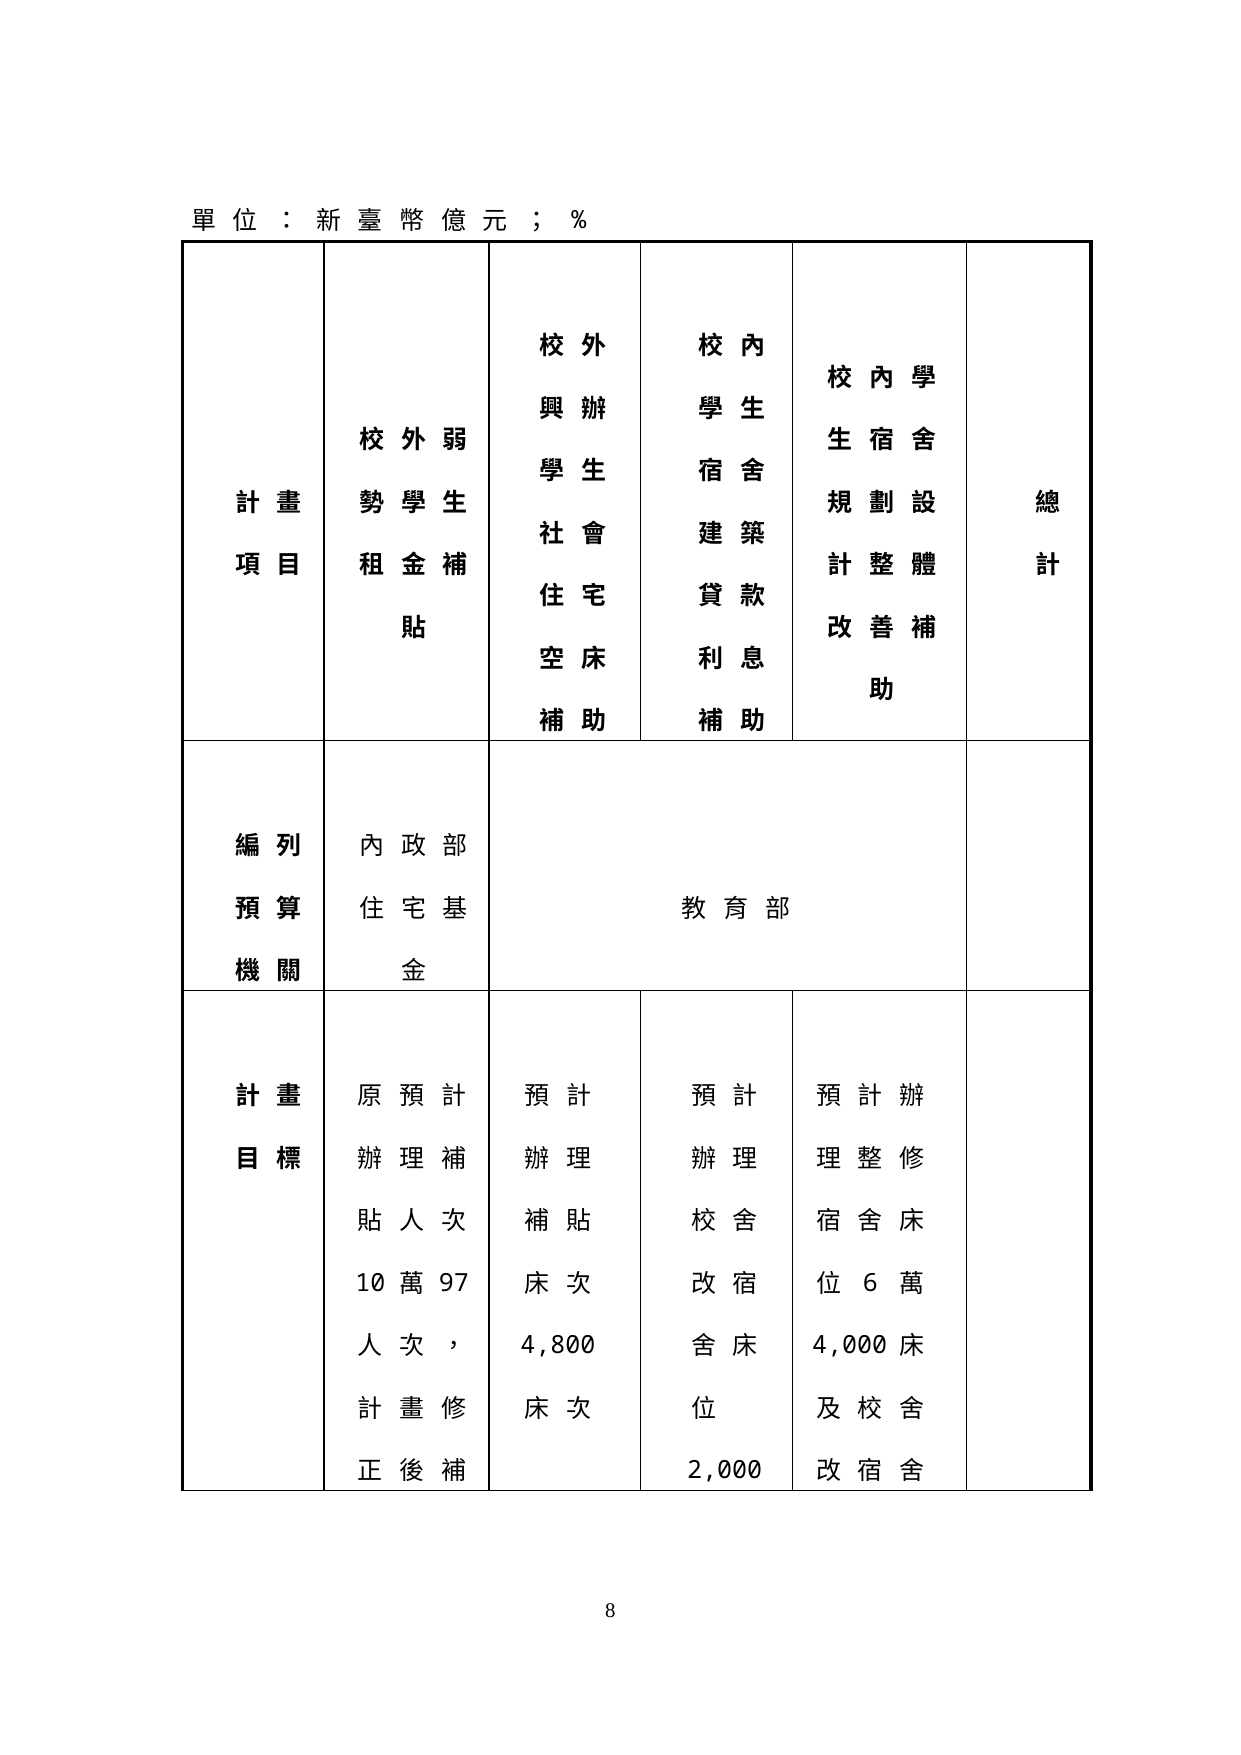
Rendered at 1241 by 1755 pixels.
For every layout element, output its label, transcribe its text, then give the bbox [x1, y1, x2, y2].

table_header 總計 [967, 243, 1089, 740]
table_cell 預計辦理整修宿舍床位6萬4,000床及校舍改宿舍 [793, 991, 966, 1490]
table_cell 原預計辦理補貼人次10萬97人次，計畫修正後補 [325, 991, 488, 1490]
table_cell 預計辦理補貼床次4,800床次 [490, 991, 640, 1490]
table_cell 計畫目標 [184, 991, 323, 1490]
table_header 校內學生宿舍建築貸款利息補助 [641, 243, 792, 740]
table_cell 預計辦理校舍改宿舍床位2,000 [641, 991, 792, 1490]
table_header 計畫項目 [184, 243, 323, 740]
table_cell 內政部住宅基金 [325, 741, 488, 990]
table_header 校外弱勢學生租金補貼 [325, 243, 488, 740]
table_cell [967, 741, 1089, 990]
text 單位：新臺幣億元；% [183, 177, 1058, 240]
table_header 校外興辦學生社會住宅空床補助 [490, 243, 640, 740]
table_cell 教育部 [490, 741, 966, 990]
table_cell [967, 991, 1089, 1490]
table_header 校內學生宿舍規劃設計整體改善補助 [793, 243, 966, 740]
table_cell 編列預算機關 [184, 741, 323, 990]
